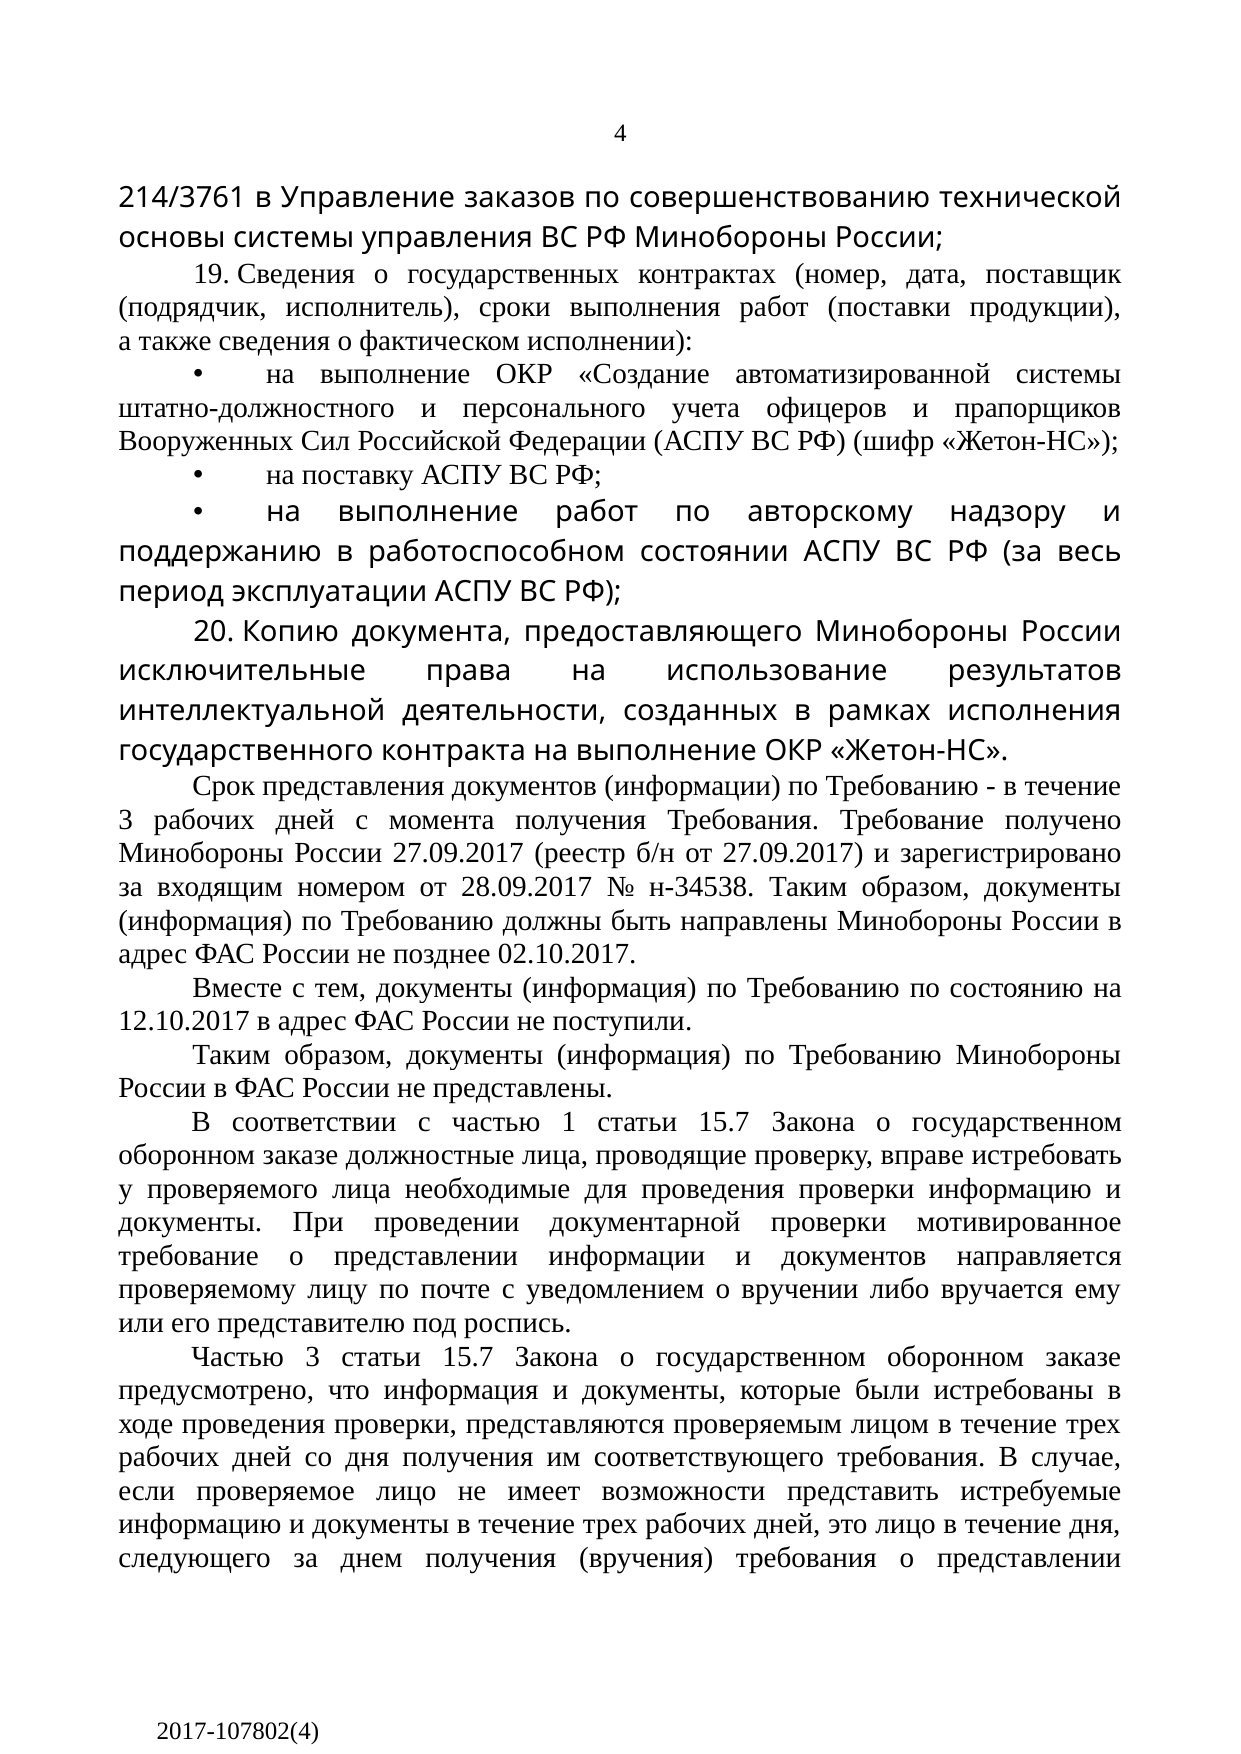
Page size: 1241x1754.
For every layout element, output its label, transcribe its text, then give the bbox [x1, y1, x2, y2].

list на выполнение ОКР «Создание автоматизированной системы штатно-должностного и персонального учета офицеров и прапорщиков Вооруженных Сил Российской Федерации (АСПУ ВС РФ) (шифр «Жетон-НС»); [118, 356, 1122, 457]
text Частью 3 статьи 15.7 Закона о государственном оборонном заказе предусмотрено, что информация и документы, которые были истребованы в ходе проведения проверки, представляются проверяемым лицом в течение трех рабочих дней со дня получения им соответствующего требования. В случае, если проверяемое лицо не имеет возможности представить истребуемые информацию и документы в течение трех рабочих дней, это лицо в течение дня, следующего за днем получения (вручения) требования о представлении [118, 1339, 1122, 1573]
list на поставку АСПУ ВС РФ; [118, 457, 1122, 491]
list на выполнение работ по авторскому надзору и поддержанию в работоспособном состоянии АСПУ ВС РФ (за весь период эксплуатации АСПУ ВС РФ); [118, 491, 1122, 610]
text 214/3761 в Управление заказов по совершенствованию технической основы системы управления ВС РФ Минобороны России; [118, 176, 1122, 256]
text 20. Копию документа, предоставляющего Минобороны России исключительные права на использование результатов интеллектуальной деятельности, созданных в рамках исполнения государственного контракта на выполнение ОКР «Жетон-НС». [118, 610, 1122, 768]
text Вместе с тем, документы (информация) по Требованию по состоянию на 12.10.2017 в адрес ФАС России не поступили. [118, 970, 1122, 1037]
text Таким образом, документы (информация) по Требованию Минобороны России в ФАС России не представлены. [118, 1037, 1122, 1104]
text В соответствии с частью 1 статьи 15.7 Закона о государственном оборонном заказе должностные лица, проводящие проверку, вправе истребовать у проверяемого лица необходимые для проведения проверки информацию и документы. При проведении документарной проверки мотивированное требование о представлении информации и документов направляется проверяемому лицу по почте с уведомлением о вручении либо вручается ему или его представителю под роспись. [118, 1104, 1122, 1339]
text Срок представления документов (информации) по Требованию - в течение 3 рабочих дней с момента получения Требования. Требование получено Минобороны России 27.09.2017 (реестр б/н от 27.09.2017) и зарегистрировано за входящим номером от 28.09.2017 № н-34538. Таким образом, документы (информация) по Требованию должны быть направлены Минобороны России в адрес ФАС России не позднее 02.10.2017. [118, 768, 1122, 970]
text 19. Сведения о государственных контрактах (номер, дата, поставщик (подрядчик, исполнитель), сроки выполнения работ (поставки продукции), а также сведения о фактическом исполнении): [118, 256, 1122, 356]
